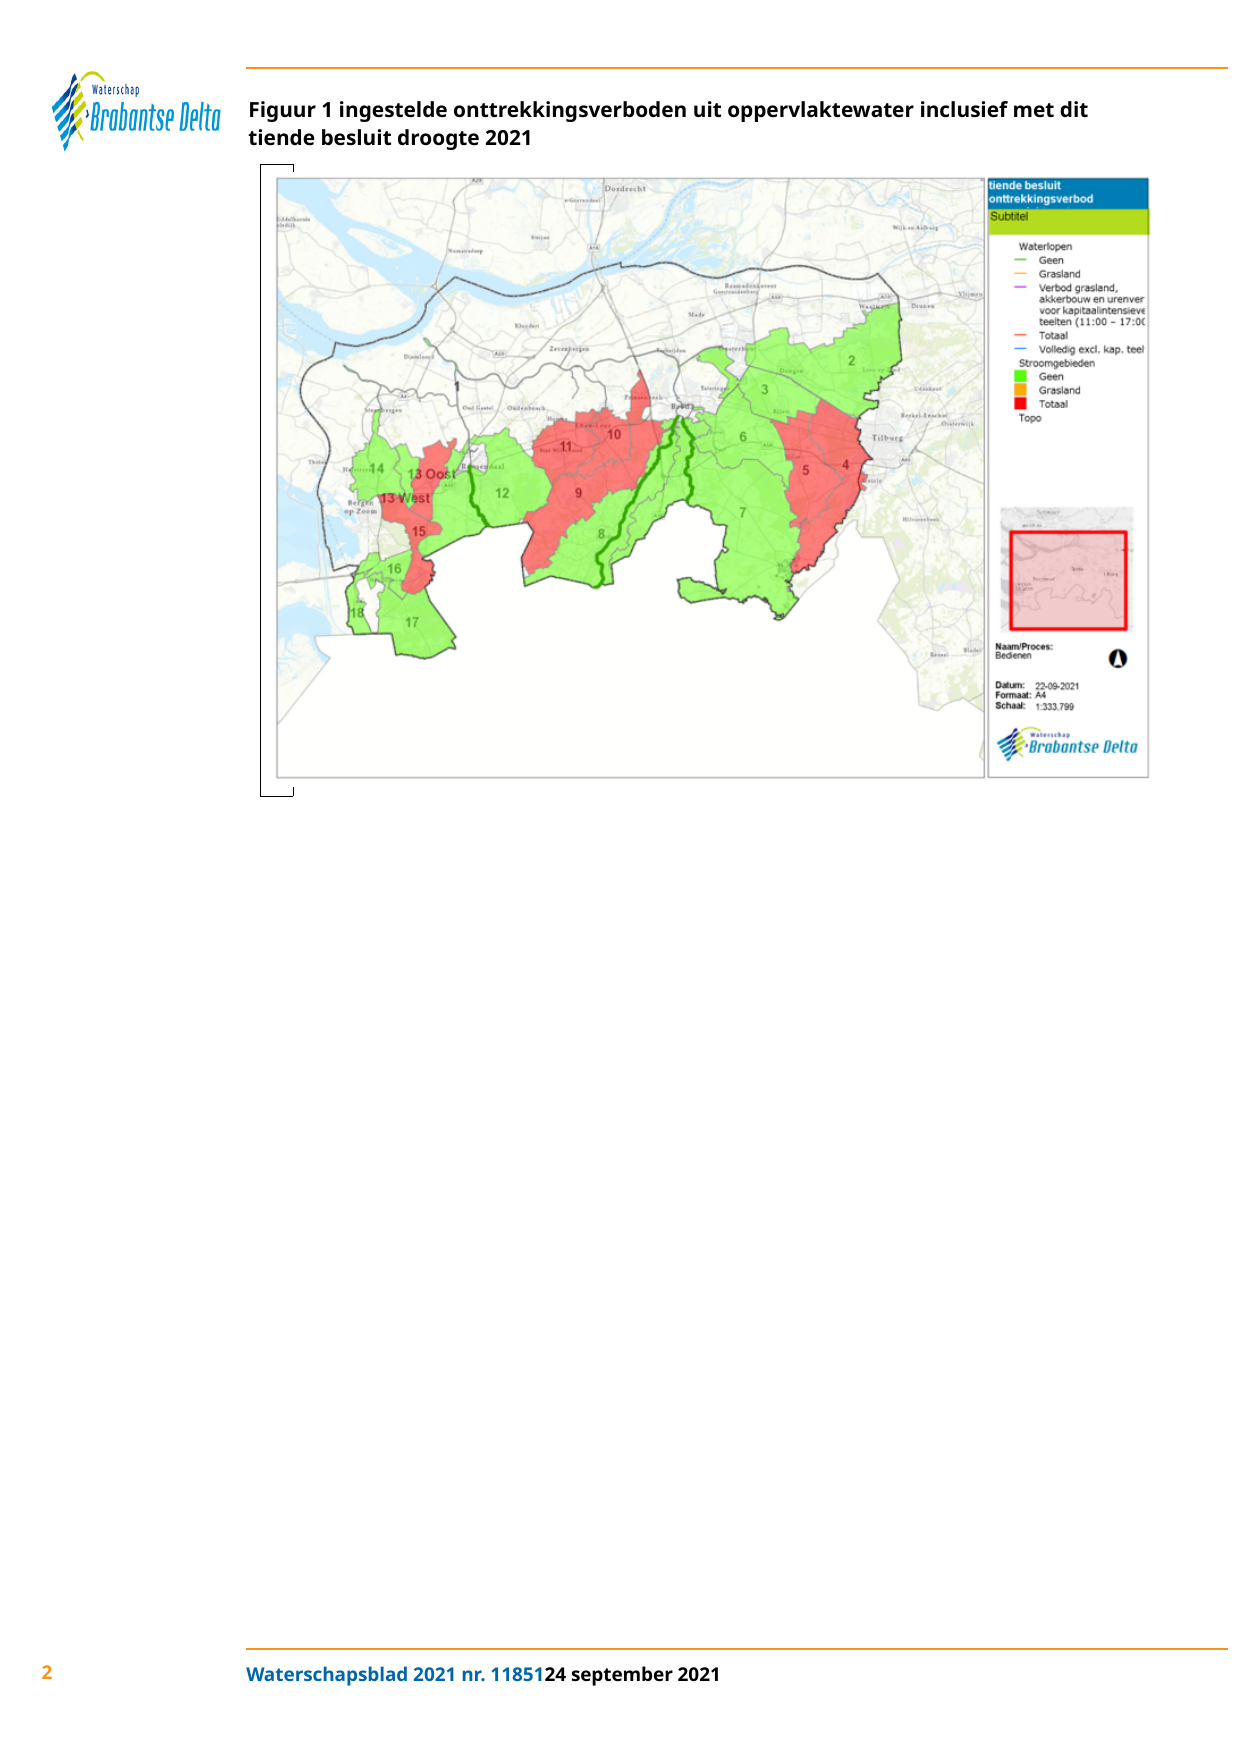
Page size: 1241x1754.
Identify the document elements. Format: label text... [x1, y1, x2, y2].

text Figuur 1 ingestelde onttrekkingsverboden uit oppervlaktewater inclusief met dit tiende besluit droogte 2021 [248, 95, 1152, 152]
picture [268, 172, 1155, 787]
picture [41, 47, 231, 172]
